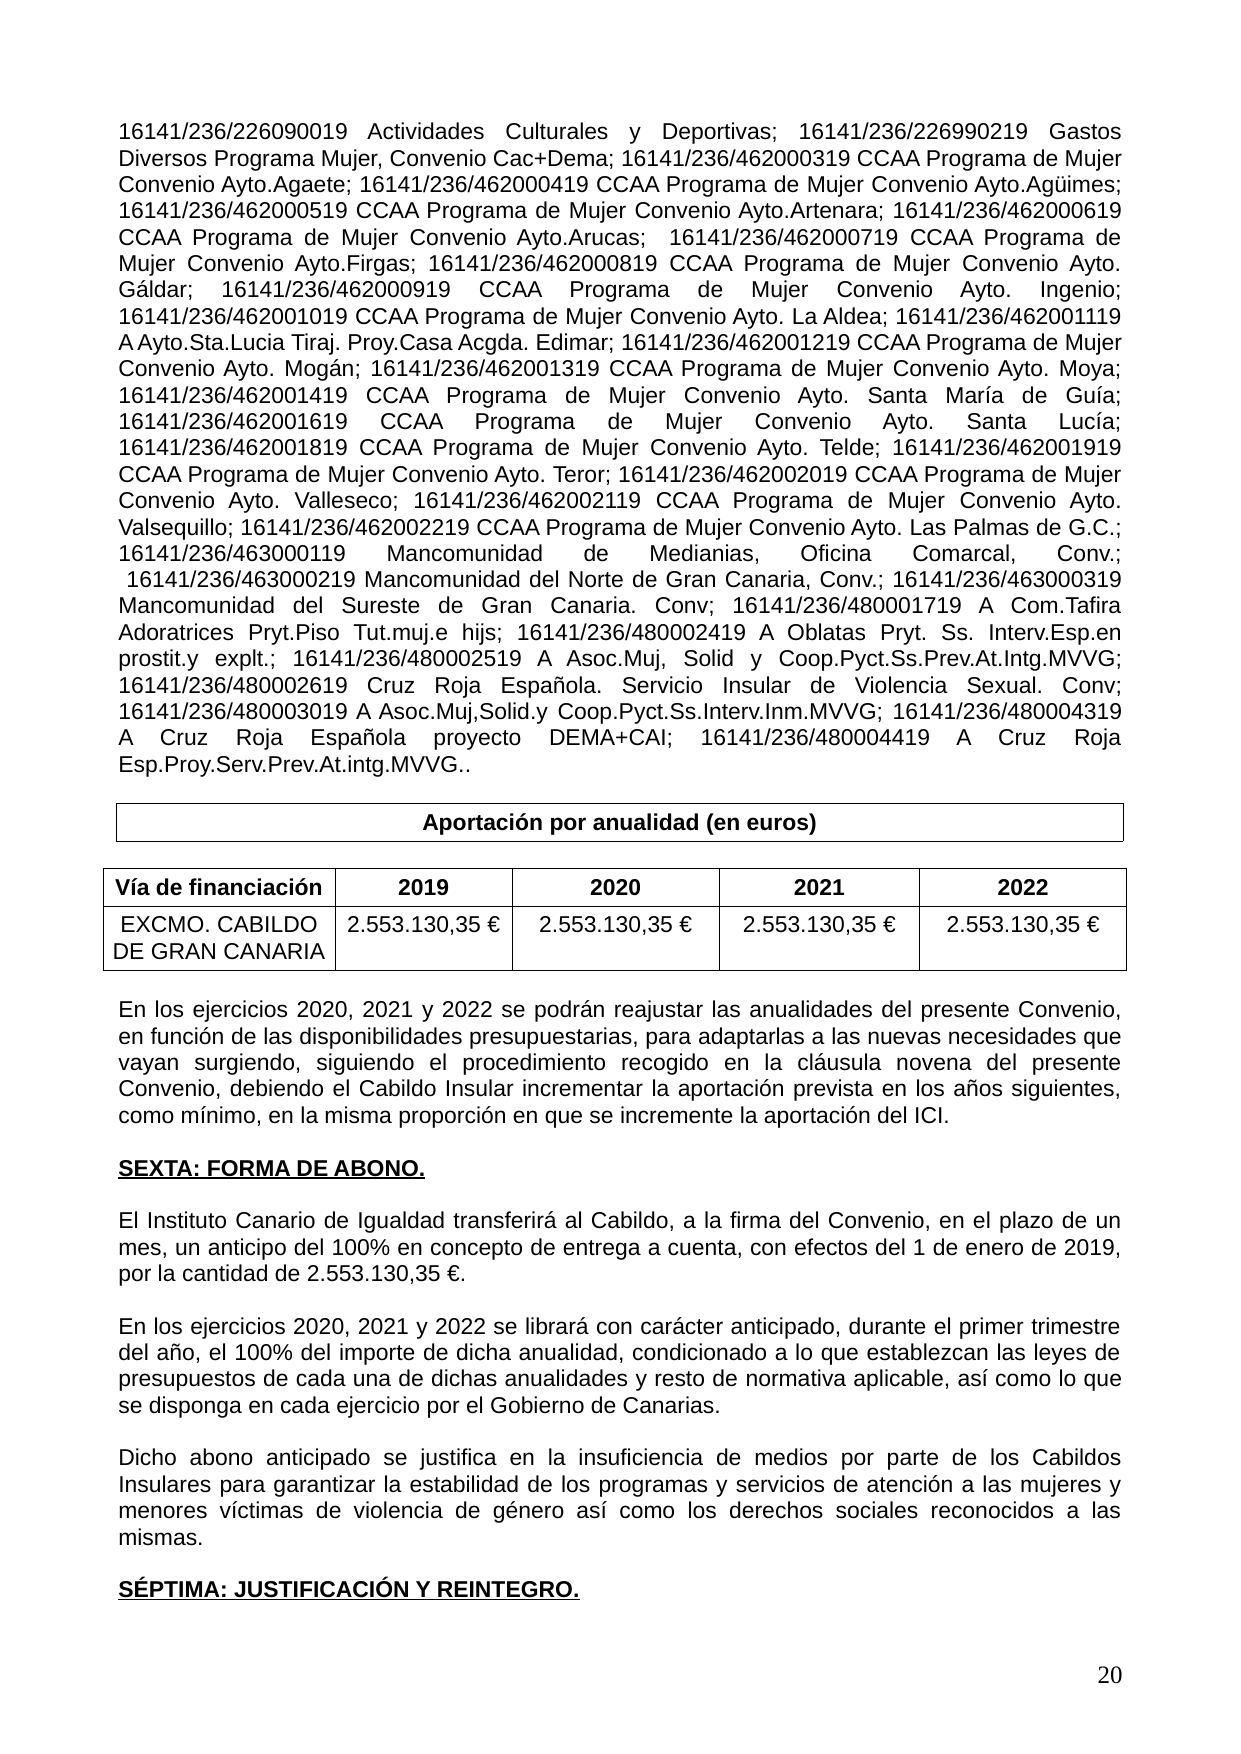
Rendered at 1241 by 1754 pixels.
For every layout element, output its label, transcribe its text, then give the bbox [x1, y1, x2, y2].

table_cell 2.553.130,35 € [513, 907, 719, 970]
table_header 2019 [336, 869, 512, 906]
text En los ejercicios 2020, 2021 y 2022 se librará con carácter anticipado, durante el primer trimestre del año, el 100% del importe de dicha anualidad, condicionado a lo que establezcan las leyes de presupuestos de cada una de dichas anualidades y resto de normativa aplicable, así como lo que se disponga en cada ejercicio por el Gobierno de Canarias. [118, 1313, 1122, 1418]
table_cell 2.553.130,35 € [336, 907, 512, 970]
table_header Aportación por anualidad (en euros) [117, 804, 1123, 841]
text SÉPTIMA: JUSTIFICACIÓN Y REINTEGRO. [118, 1576, 1122, 1602]
table_cell 2.553.130,35 € [920, 907, 1126, 970]
table_header 2021 [720, 869, 919, 906]
table_header 2020 [513, 869, 719, 906]
table_header 2022 [920, 869, 1126, 906]
table_header Vía de financiación [104, 869, 335, 906]
table_cell 2.553.130,35 € [720, 907, 919, 970]
text Dicho abono anticipado se justifica en la insuficiencia de medios por parte de los Cabildos Insulares para garantizar la estabilidad de los programas y servicios de atención a las mujeres y menores víctimas de violencia de género así como los derechos sociales reconocidos a las mismas. [118, 1444, 1122, 1550]
text SEXTA: FORMA DE ABONO. [118, 1154, 1122, 1181]
text 16141/236/226090019 Actividades Culturales y Deportivas; 16141/236/226990219 Gastos Diversos Programa Mujer, Convenio Cac+Dema; 16141/236/462000319 CCAA Programa de Mujer Convenio Ayto.Agaete; 16141/236/462000419 CCAA Programa de Mujer Convenio Ayto.Agüimes; 16141/236/462000519 CCAA Programa de Mujer Convenio Ayto.Artenara; 16141/236/462000619 CCAA Programa de Mujer Convenio Ayto.Arucas; 16141/236/462000719 CCAA Programa de Mujer Convenio Ayto.Firgas; 16141/236/462000819 CCAA Programa de Mujer Convenio Ayto. Gáldar; 16141/236/462000919 CCAA Programa de Mujer Convenio Ayto. Ingenio; 16141/236/462001019 CCAA Programa de Mujer Convenio Ayto. La Aldea; 16141/236/462001119 A Ayto.Sta.Lucia Tiraj. Proy.Casa Acgda. Edimar; 16141/236/462001219 CCAA Programa de Mujer Convenio Ayto. Mogán; 16141/236/462001319 CCAA Programa de Mujer Convenio Ayto. Moya; 16141/236/462001419 CCAA Programa de Mujer Convenio Ayto. Santa María de Guía; 16141/236/462001619 CCAA Programa de Mujer Convenio Ayto. Santa Lucía; 16141/236/462001819 CCAA Programa de Mujer Convenio Ayto. Telde; 16141/236/462001919 CCAA Programa de Mujer Convenio Ayto. Teror; 16141/236/462002019 CCAA Programa de Mujer Convenio Ayto. Valleseco; 16141/236/462002119 CCAA Programa de Mujer Convenio Ayto. Valsequillo; 16141/236/462002219 CCAA Programa de Mujer Convenio Ayto. Las Palmas de G.C.; 16141/236/463000119 Mancomunidad de Medianias, Oficina Comarcal, Conv.; 16141/236/463000219 Mancomunidad del Norte de Gran Canaria, Conv.; 16141/236/463000319 Mancomunidad del Sureste de Gran Canaria. Conv; 16141/236/480001719 A Com.Tafira Adoratrices Pryt.Piso Tut.muj.e hijs; 16141/236/480002419 A Oblatas Pryt. Ss. Interv.Esp.en prostit.y explt.; 16141/236/480002519 A Asoc.Muj, Solid y Coop.Pyct.Ss.Prev.At.Intg.MVVG; 16141/236/480002619 Cruz Roja Española. Servicio Insular de Violencia Sexual. Conv; 16141/236/480003019 A Asoc.Muj,Solid.y Coop.Pyct.Ss.Interv.Inm.MVVG; 16141/236/480004319 A Cruz Roja Española proyecto DEMA+CAI; 16141/236/480004419 A Cruz Roja Esp.Proy.Serv.Prev.At.intg.MVVG.. [118, 118, 1122, 777]
table_cell EXCMO. CABILDO DE GRAN CANARIA [104, 907, 335, 970]
text El Instituto Canario de Igualdad transferirá al Cabildo, a la firma del Convenio, en el plazo de un mes, un anticipo del 100% en concepto de entrega a cuenta, con efectos del 1 de enero de 2019, por la cantidad de 2.553.130,35 €. [118, 1207, 1122, 1286]
text En los ejercicios 2020, 2021 y 2022 se podrán reajustar las anualidades del presente Convenio, en función de las disponibilidades presupuestarias, para adaptarlas a las nuevas necesidades que vayan surgiendo, siguiendo el procedimiento recogido en la cláusula novena del presente Convenio, debiendo el Cabildo Insular incrementar la aportación prevista en los años siguientes, como mínimo, en la misma proporción en que se incremente la aportación del ICI. [118, 996, 1122, 1128]
